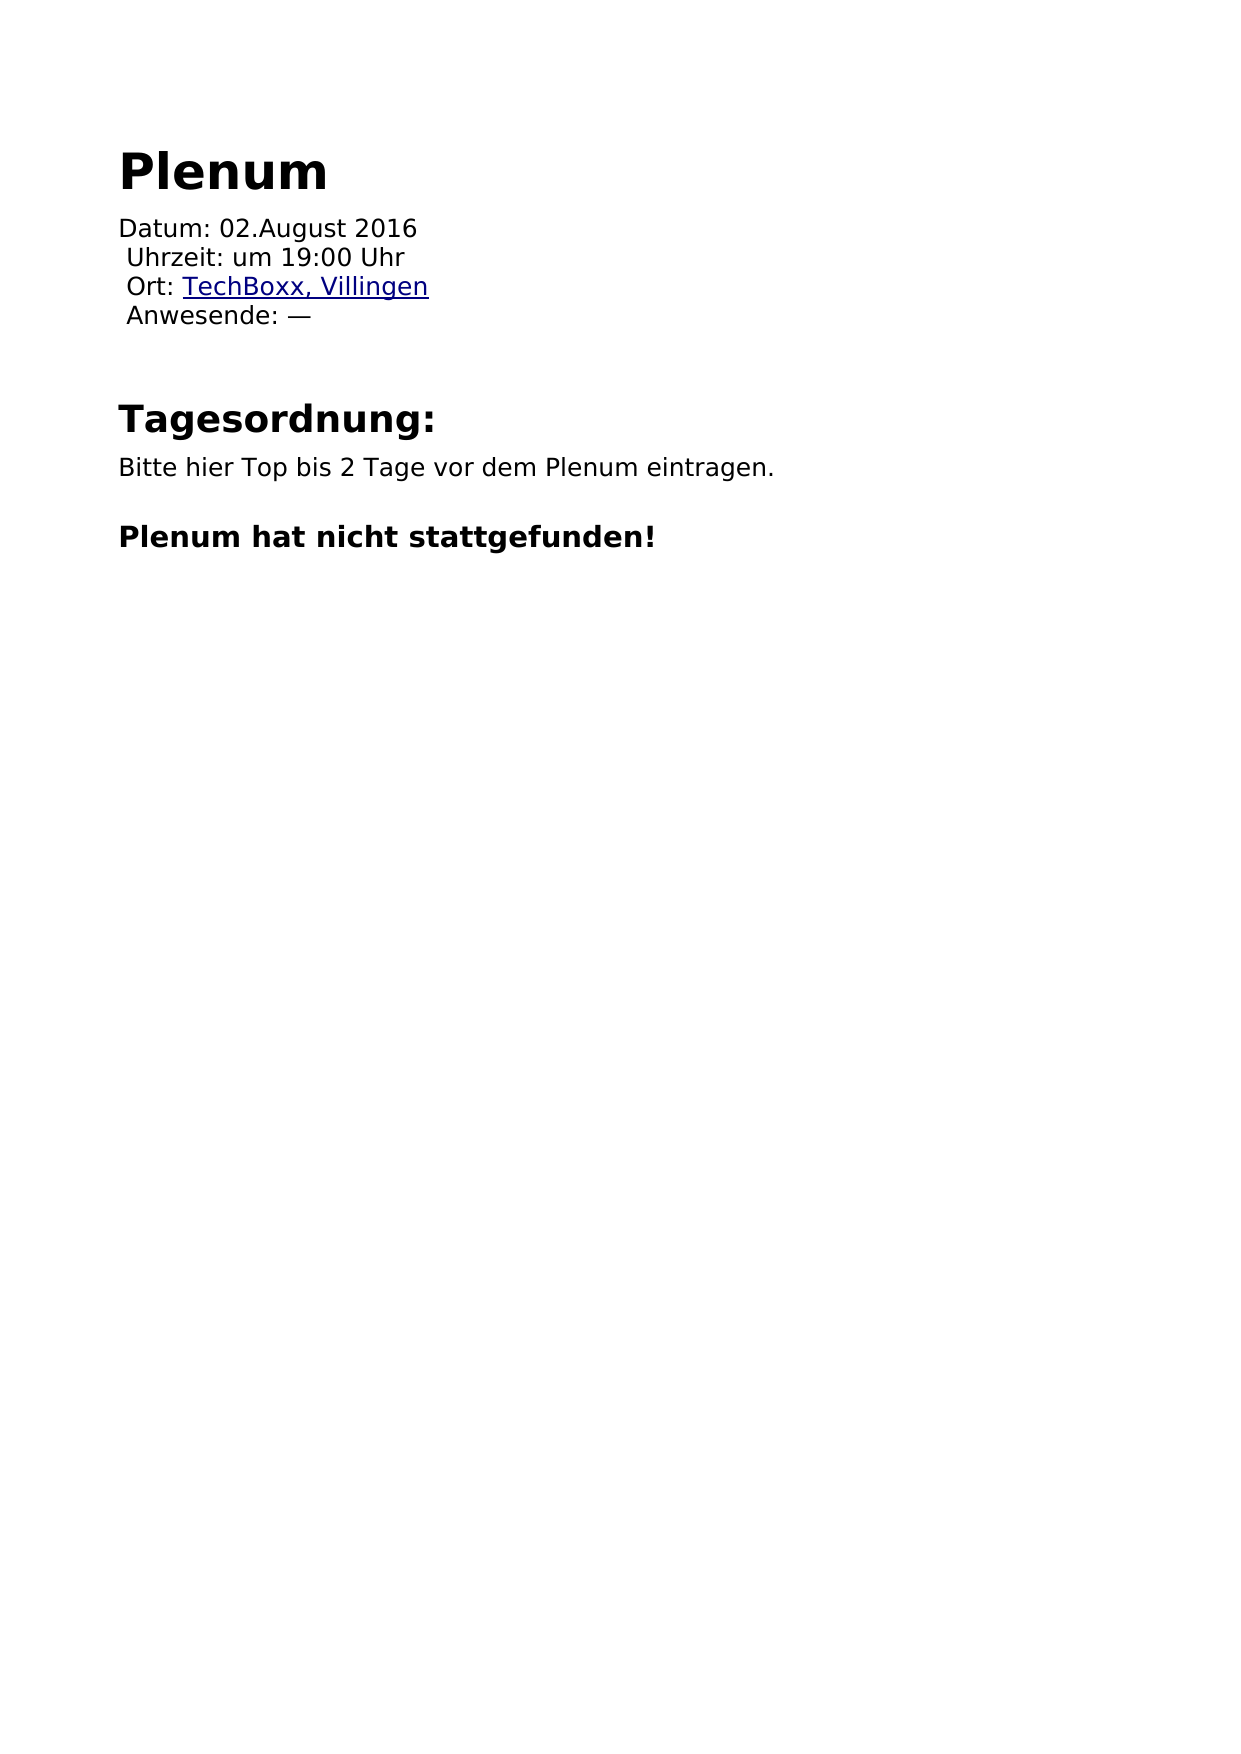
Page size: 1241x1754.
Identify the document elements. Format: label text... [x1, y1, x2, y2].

subtitle Plenum hat nicht stattgefunden! [118, 520, 1122, 554]
text Datum: 02.August 2016 Uhrzeit: um 19:00 Uhr Ort: TechBoxx, Villingen Anwesende: — [118, 214, 1122, 360]
subtitle Tagesordnung: [118, 397, 1122, 441]
subtitle Plenum [118, 143, 1122, 201]
text Bitte hier Top bis 2 Tage vor dem Plenum eintragen. [118, 453, 1122, 482]
